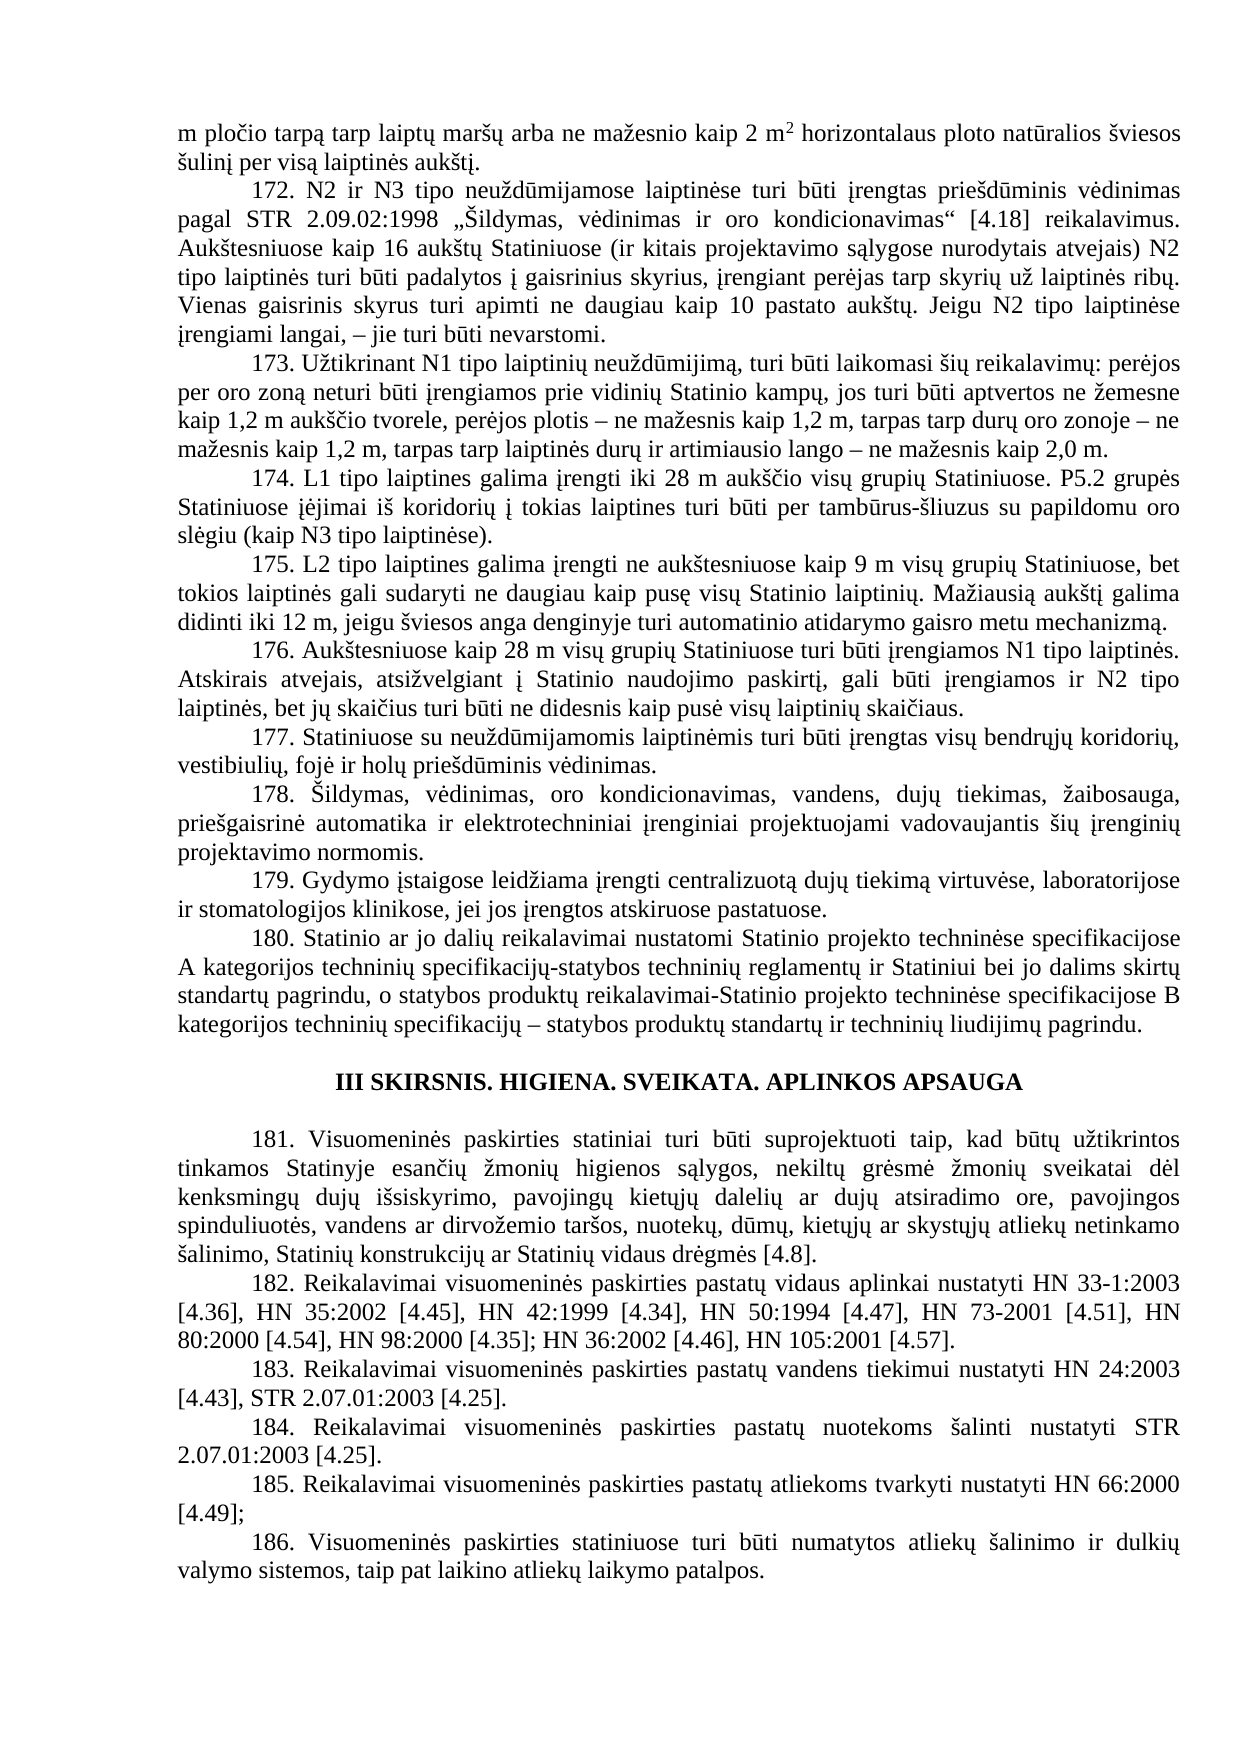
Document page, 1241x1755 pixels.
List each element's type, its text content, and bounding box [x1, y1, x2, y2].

text 177. Statiniuose su neuždūmijamomis laiptinėmis turi būti įrengtas visų bendrųjų koridorių, vestibiulių, fojė ir holų priešdūminis vėdinimas. [177, 722, 1181, 779]
text 183. Reikalavimai visuomeninės paskirties pastatų vandens tiekimui nustatyti HN 24:2003 [4.43], STR 2.07.01:2003 [4.25]. [177, 1354, 1181, 1412]
text 182. Reikalavimai visuomeninės paskirties pastatų vidaus aplinkai nustatyti HN 33-1:2003 [4.36], HN 35:2002 [4.45], HN 42:1999 [4.34], HN 50:1994 [4.47], HN 73-2001 [4.51], HN 80:2000 [4.54], HN 98:2000 [4.35]; HN 36:2002 [4.46], HN 105:2001 [4.57]. [177, 1268, 1181, 1354]
text 174. L1 tipo laiptines galima įrengti iki 28 m aukščio visų grupių Statiniuose. P5.2 grupės Statiniuose įėjimai iš koridorių į tokias laiptines turi būti per tambūrus-šliuzus su papildomu oro slėgiu (kaip N3 tipo laiptinėse). [177, 463, 1181, 549]
text 184. Reikalavimai visuomeninės paskirties pastatų nuotekoms šalinti nustatyti STR 2.07.01:2003 [4.25]. [177, 1412, 1181, 1469]
text 178. Šildymas, vėdinimas, oro kondicionavimas, vandens, dujų tiekimas, žaibosauga, priešgaisrinė automatika ir elektrotechniniai įrenginiai projektuojami vadovaujantis šių įrenginių projektavimo normomis. [177, 779, 1181, 866]
text 180. Statinio ar jo dalių reikalavimai nustatomi Statinio projekto techninėse specifikacijose A kategorijos techninių specifikacijų-statybos techninių reglamentų ir Statiniui bei jo dalims skirtų standartų pagrindu, o statybos produktų reikalavimai-Statinio projekto techninėse specifikacijose B kategorijos techninių specifikacijų – statybos produktų standartų ir techninių liudijimų pagrindu. [177, 923, 1181, 1038]
text m pločio tarpą tarp laiptų maršų arba ne mažesnio kaip 2 m2 horizontalaus ploto natūralios šviesos šulinį per visą laiptinės aukštį. [177, 118, 1181, 176]
text 172. N2 ir N3 tipo neuždūmijamose laiptinėse turi būti įrengtas priešdūminis vėdinimas pagal STR 2.09.02:1998 „Šildymas, vėdinimas ir oro kondicionavimas“ [4.18] reikalavimus. Aukštesniuose kaip 16 aukštų Statiniuose (ir kitais projektavimo sąlygose nurodytais atvejais) N2 tipo laiptinės turi būti padalytos į gaisrinius skyrius, įrengiant perėjas tarp skyrių už laiptinės ribų. Vienas gaisrinis skyrus turi apimti ne daugiau kaip 10 pastato aukštų. Jeigu N2 tipo laiptinėse įrengiami langai, – jie turi būti nevarstomi. [177, 176, 1181, 348]
text 185. Reikalavimai visuomeninės paskirties pastatų atliekoms tvarkyti nustatyti HN 66:2000 [4.49]; [177, 1469, 1181, 1527]
text 186. Visuomeninės paskirties statiniuose turi būti numatytos atliekų šalinimo ir dulkių valymo sistemos, taip pat laikino atliekų laikymo patalpos. [177, 1527, 1181, 1584]
text III SKIRSNIS. HIGIENA. SVEIKATA. APLINKOS APSAUGA [177, 1067, 1181, 1096]
text 175. L2 tipo laiptines galima įrengti ne aukštesniuose kaip 9 m visų grupių Statiniuose, bet tokios laiptinės gali sudaryti ne daugiau kaip pusę visų Statinio laiptinių. Mažiausią aukštį galima didinti iki 12 m, jeigu šviesos anga denginyje turi automatinio atidarymo gaisro metu mechanizmą. [177, 549, 1181, 636]
text 173. Užtikrinant N1 tipo laiptinių neuždūmijimą, turi būti laikomasi šių reikalavimų: perėjos per oro zoną neturi būti įrengiamos prie vidinių Statinio kampų, jos turi būti aptvertos ne žemesne kaip 1,2 m aukščio tvorele, perėjos plotis – ne mažesnis kaip 1,2 m, tarpas tarp durų oro zonoje – ne mažesnis kaip 1,2 m, tarpas tarp laiptinės durų ir artimiausio lango – ne mažesnis kaip 2,0 m. [177, 348, 1181, 463]
text 181. Visuomeninės paskirties statiniai turi būti suprojektuoti taip, kad būtų užtikrintos tinkamos Statinyje esančių žmonių higienos sąlygos, nekiltų grėsmė žmonių sveikatai dėl kenksmingų dujų išsiskyrimo, pavojingų kietųjų dalelių ar dujų atsiradimo ore, pavojingos spinduliuotės, vandens ar dirvožemio taršos, nuotekų, dūmų, kietųjų ar skystųjų atliekų netinkamo šalinimo, Statinių konstrukcijų ar Statinių vidaus drėgmės [4.8]. [177, 1124, 1181, 1268]
text 179. Gydymo įstaigose leidžiama įrengti centralizuotą dujų tiekimą virtuvėse, laboratorijose ir stomatologijos klinikose, jei jos įrengtos atskiruose pastatuose. [177, 866, 1181, 923]
text 176. Aukštesniuose kaip 28 m visų grupių Statiniuose turi būti įrengiamos N1 tipo laiptinės. Atskirais atvejais, atsižvelgiant į Statinio naudojimo paskirtį, gali būti įrengiamos ir N2 tipo laiptinės, bet jų skaičius turi būti ne didesnis kaip pusė visų laiptinių skaičiaus. [177, 636, 1181, 722]
